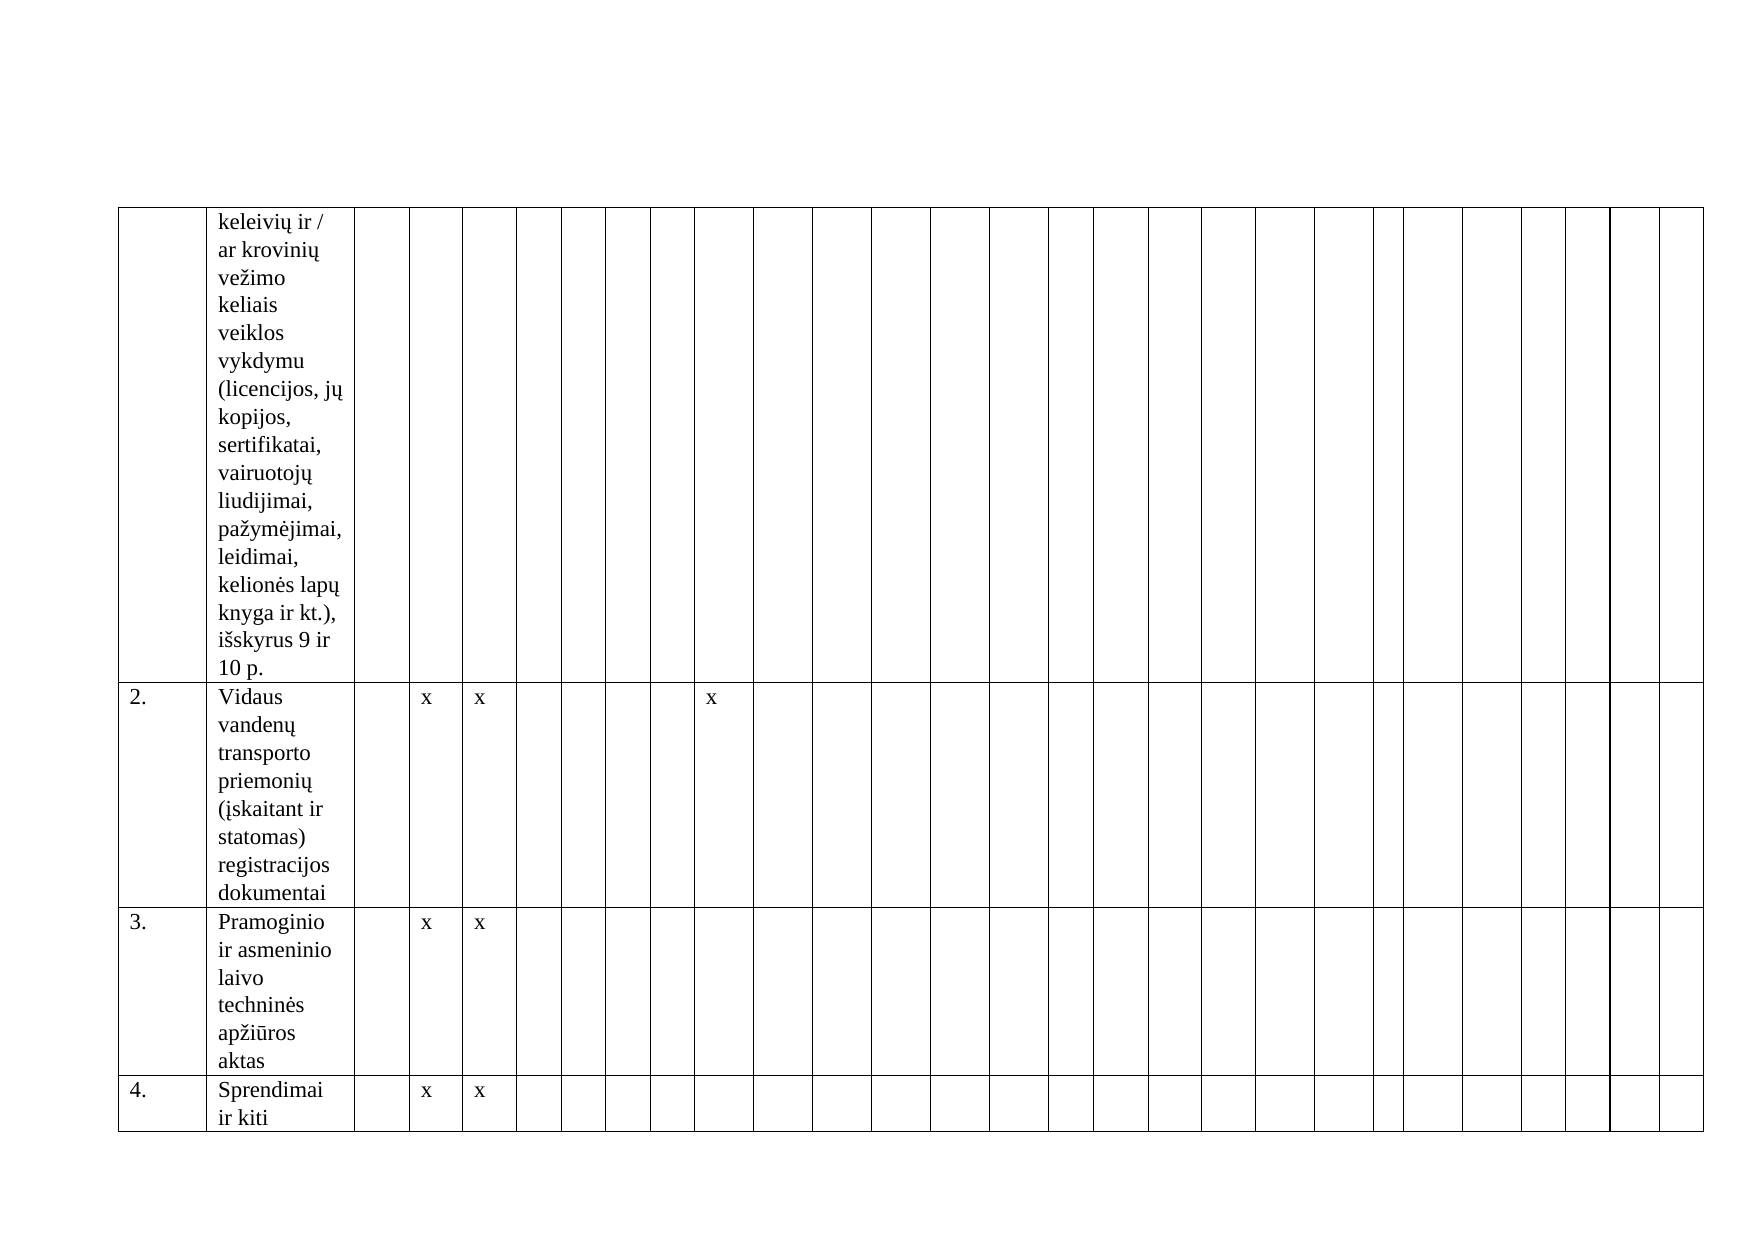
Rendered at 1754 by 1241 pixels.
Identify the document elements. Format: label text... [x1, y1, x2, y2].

table_cell [1256, 908, 1314, 1075]
table_cell [651, 1076, 694, 1131]
table_cell [1149, 908, 1201, 1075]
table_cell [355, 683, 409, 907]
table_cell [1374, 683, 1403, 907]
table_cell [355, 1076, 409, 1131]
table_cell [990, 1076, 1048, 1131]
table_cell [1374, 1076, 1403, 1131]
table_cell [1463, 1076, 1521, 1131]
table_cell [1660, 908, 1703, 1075]
table_cell x [463, 683, 516, 907]
table_cell [695, 208, 753, 682]
table_cell [1566, 208, 1609, 682]
table_cell [1522, 908, 1565, 1075]
table_cell [754, 683, 812, 907]
table_cell [463, 208, 516, 682]
table_cell [1315, 683, 1373, 907]
table_cell [1611, 208, 1659, 682]
table_cell [1202, 1076, 1255, 1131]
table_cell [562, 683, 605, 907]
table_cell [1049, 208, 1093, 682]
table_cell [754, 1076, 812, 1131]
table_cell [1374, 208, 1403, 682]
table_cell keleivių ir / ar krovinių vežimo keliais veiklos vykdymu (licencijos, jų kopijos, sertifikatai, vairuotojų liudijimai, pažymėjimai, leidimai, kelionės lapų knyga ir kt.), išskyrus 9 ir 10 p. [207, 208, 354, 682]
table_cell [695, 908, 753, 1075]
table_cell [119, 208, 206, 682]
table_cell [1522, 1076, 1565, 1131]
table_cell [1094, 1076, 1148, 1131]
table_cell [1611, 683, 1659, 907]
table_cell [1149, 683, 1201, 907]
table_cell [1522, 208, 1565, 682]
table_cell Pramoginio ir asmeninio laivo techninės apžiūros aktas [207, 908, 354, 1075]
table_cell [931, 908, 989, 1075]
table_cell [1094, 908, 1148, 1075]
table_cell [1660, 1076, 1703, 1131]
table_cell [813, 1076, 871, 1131]
table_cell [606, 683, 650, 907]
table_cell x [410, 908, 462, 1075]
table_cell [1315, 208, 1373, 682]
table_cell [813, 683, 871, 907]
table_cell [651, 908, 694, 1075]
table_cell [1256, 208, 1314, 682]
table_cell [695, 1076, 753, 1131]
table_cell [606, 208, 650, 682]
table_cell Vidaus vandenų transporto priemonių (įskaitant ir statomas) registracijos dokumentai [207, 683, 354, 907]
table_cell [651, 208, 694, 682]
table_cell [990, 908, 1048, 1075]
table_cell [606, 908, 650, 1075]
table_cell [1374, 908, 1403, 1075]
table_cell 3. [119, 908, 206, 1075]
table_cell [1404, 908, 1462, 1075]
table_cell [355, 908, 409, 1075]
table_cell [517, 1076, 561, 1131]
table_cell [872, 208, 930, 682]
table_cell x [463, 908, 516, 1075]
table_cell x [410, 1076, 462, 1131]
table_cell x [695, 683, 753, 907]
table_cell [754, 208, 812, 682]
table_cell [1049, 1076, 1093, 1131]
table_cell [1404, 1076, 1462, 1131]
table_cell [1611, 1076, 1659, 1131]
table_cell [1202, 908, 1255, 1075]
table_cell [517, 908, 561, 1075]
table_cell [931, 683, 989, 907]
table_cell [1566, 1076, 1609, 1131]
table_cell Sprendimai ir kiti [207, 1076, 354, 1131]
table_cell [1404, 208, 1462, 682]
table_cell [562, 208, 605, 682]
table_cell [1315, 1076, 1373, 1131]
table_cell [1049, 683, 1093, 907]
table_cell [754, 908, 812, 1075]
table_cell [1463, 908, 1521, 1075]
table_cell [1049, 908, 1093, 1075]
table_cell [1149, 1076, 1201, 1131]
table_cell [562, 908, 605, 1075]
table_cell [1202, 683, 1255, 907]
table_cell [606, 1076, 650, 1131]
table_cell [1256, 1076, 1314, 1131]
table_cell [410, 208, 462, 682]
table_cell [872, 1076, 930, 1131]
table_cell [1463, 683, 1521, 907]
table_cell [1522, 683, 1565, 907]
table_cell [1315, 908, 1373, 1075]
table_cell [562, 1076, 605, 1131]
table_cell [355, 208, 409, 682]
table_cell [517, 683, 561, 907]
table_cell [1149, 208, 1201, 682]
table_cell [872, 683, 930, 907]
table_cell [990, 683, 1048, 907]
table_cell [931, 1076, 989, 1131]
table_cell [1566, 683, 1609, 907]
table_cell [1611, 908, 1659, 1075]
table_cell [872, 908, 930, 1075]
table_cell [1094, 208, 1148, 682]
table_cell [1463, 208, 1521, 682]
table_cell 4. [119, 1076, 206, 1131]
table_cell [1660, 683, 1703, 907]
table_cell [517, 208, 561, 682]
table_cell [651, 683, 694, 907]
table_cell [1202, 208, 1255, 682]
table_cell [813, 908, 871, 1075]
table_cell [1566, 908, 1609, 1075]
table_cell [1404, 683, 1462, 907]
table_cell [1256, 683, 1314, 907]
table_cell [990, 208, 1048, 682]
table_cell [931, 208, 989, 682]
table_cell [813, 208, 871, 682]
table_cell [1660, 208, 1703, 682]
table_cell x [410, 683, 462, 907]
table_cell 2. [119, 683, 206, 907]
table_cell [1094, 683, 1148, 907]
table_cell x [463, 1076, 516, 1131]
